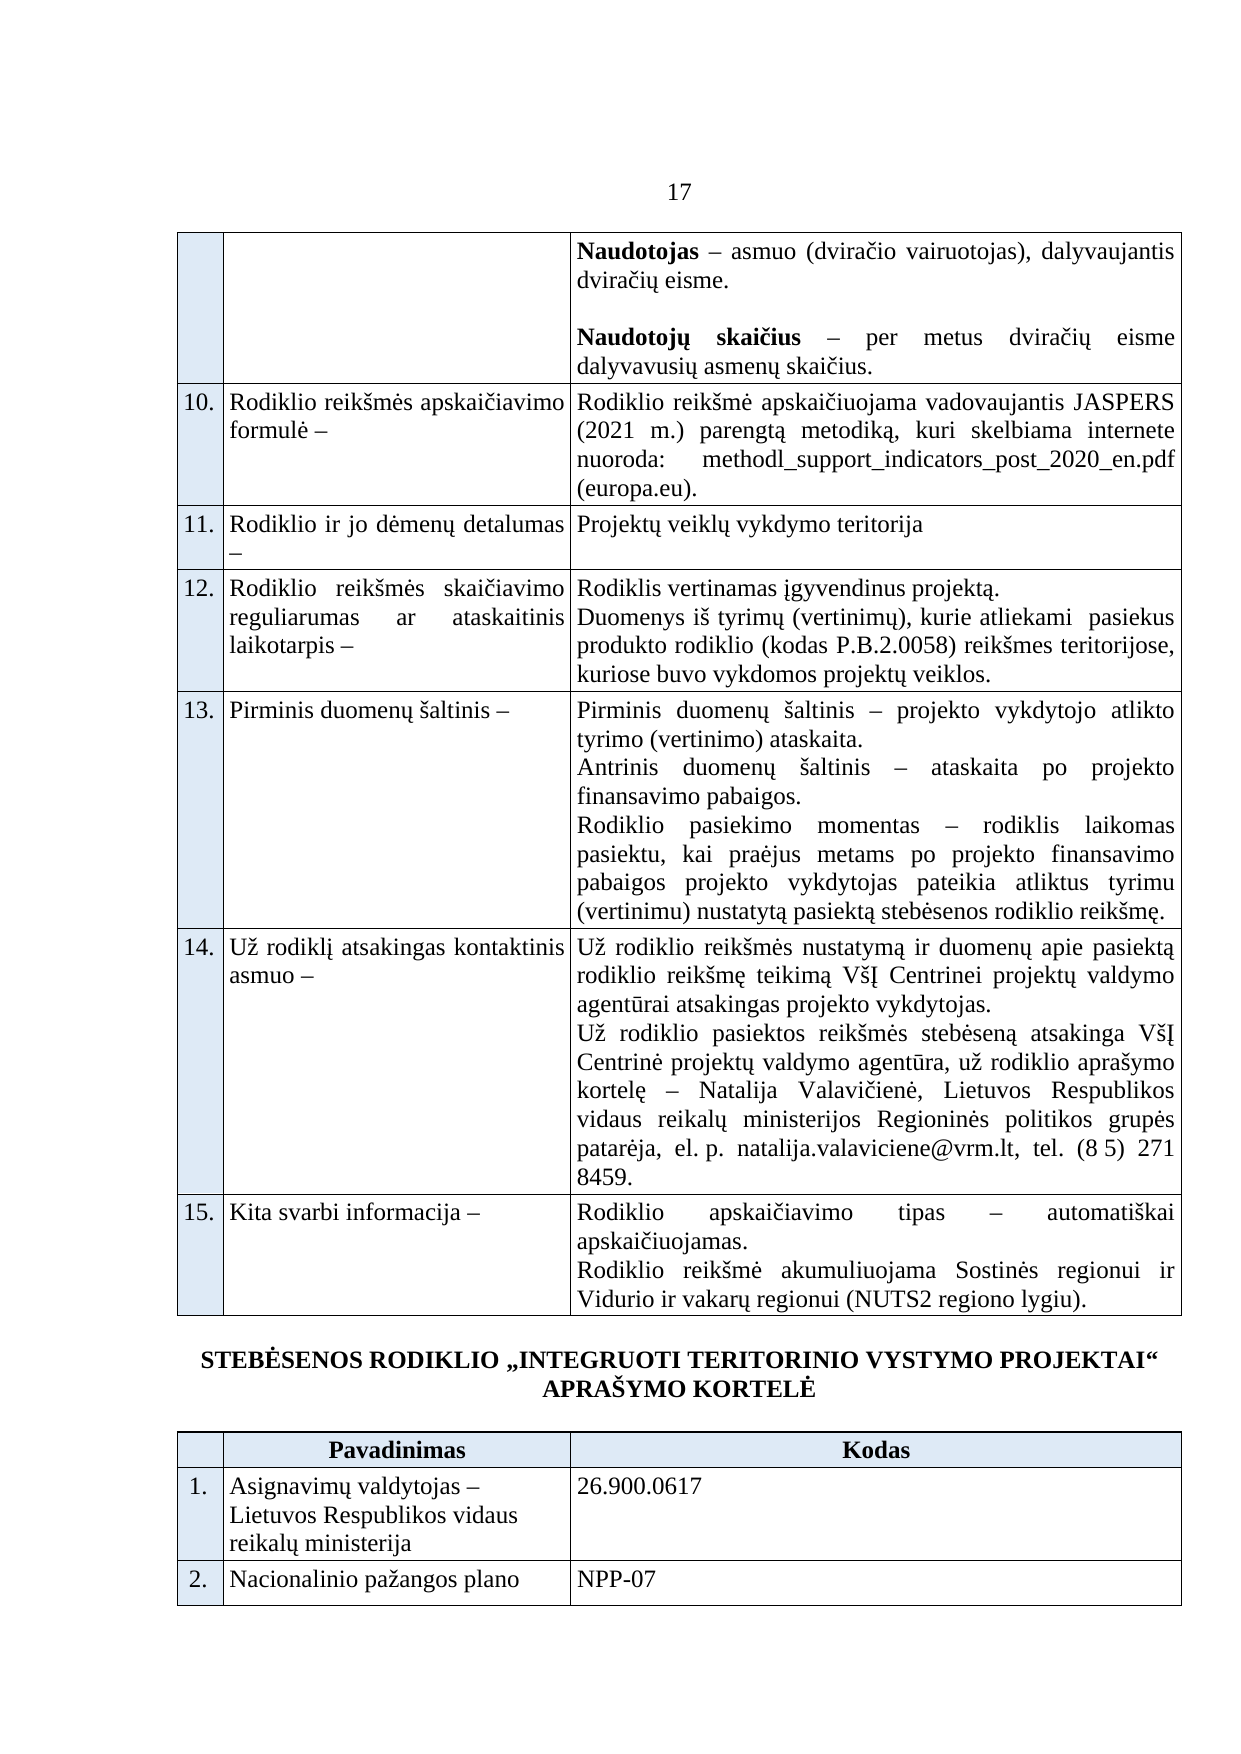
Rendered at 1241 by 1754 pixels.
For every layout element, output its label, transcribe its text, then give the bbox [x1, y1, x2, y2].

table_cell 1. [178, 1468, 223, 1560]
table_header Kodas [571, 1433, 1181, 1467]
table_cell 12. [178, 570, 223, 691]
table_cell Rodiklio reikšmės skaičiavimo reguliarumas ar ataskaitinis laikotarpis ‒ [224, 570, 570, 691]
table_cell Naudotojas – asmuo (dviračio vairuotojas), dalyvaujantis dviračių eisme. Naudotojų skaičius – per metus dviračių eisme dalyvavusių asmenų skaičius. [571, 233, 1181, 383]
table_cell Rodiklio apskaičiavimo tipas – automatiškai apskaičiuojamas. Rodiklio reikšmė akumuliuojama Sostinės regionui ir Vidurio ir vakarų regionui (NUTS2 regiono lygiu). [571, 1195, 1181, 1315]
table_cell [178, 233, 223, 383]
table_cell Rodiklio reikšmė apskaičiuojama vadovaujantis JASPERS (2021 m.) parengtą metodiką, kuri skelbiama internete nuoroda: methodl_support_indicators_post_2020_en.pdf (europa.eu). [571, 384, 1181, 505]
table_cell Kita svarbi informacija ‒ [224, 1195, 570, 1315]
table_cell 10. [178, 384, 223, 505]
table_cell [224, 233, 570, 383]
table_cell Rodiklio reikšmės apskaičiavimo formulė ‒ [224, 384, 570, 505]
table_cell Už rodiklį atsakingas kontaktinis asmuo ‒ [224, 929, 570, 1193]
table_cell 14. [178, 929, 223, 1193]
table_header [178, 1433, 223, 1467]
table_cell Nacionalinio pažangos plano [224, 1561, 570, 1605]
table_cell Rodiklio ir jo dėmenų detalumas ‒ [224, 506, 570, 569]
table_cell Pirminis duomenų šaltinis ‒ [224, 692, 570, 928]
table_cell 11. [178, 506, 223, 569]
table_header Pavadinimas [224, 1433, 570, 1467]
table_cell Asignavimų valdytojas – Lietuvos Respublikos vidaus reikalų ministerija [224, 1468, 570, 1560]
table_cell Pirminis duomenų šaltinis – projekto vykdytojo atlikto tyrimo (vertinimo) ataskaita. Antrinis duomenų šaltinis – ataskaita po projekto finansavimo pabaigos. Rodiklio pasiekimo momentas – rodiklis laikomas pasiektu, kai praėjus metams po projekto finansavimo pabaigos projekto vykdytojas pateikia atliktus tyrimu (vertinimu) nustatytą pasiektą stebėsenos rodiklio reikšmę. [571, 692, 1181, 928]
table_cell Rodiklis vertinamas įgyvendinus projektą. Duomenys iš tyrimų (vertinimų), kurie atliekami pasiekus produkto rodiklio (kodas P.B.2.0058) reikšmes teritorijose, kuriose buvo vykdomos projektų veiklos. [571, 570, 1181, 691]
table_cell Projektų veiklų vykdymo teritorija [571, 506, 1181, 569]
table_cell Už rodiklio reikšmės nustatymą ir duomenų apie pasiektą rodiklio reikšmę teikimą VšĮ Centrinei projektų valdymo agentūrai atsakingas projekto vykdytojas. Už rodiklio pasiektos reikšmės stebėseną atsakinga VšĮ Centrinė projektų valdymo agentūra, už rodiklio aprašymo kortelę – Natalija Valavičienė, Lietuvos Respublikos vidaus reikalų ministerijos Regioninės politikos grupės patarėja, el. p. natalija.valaviciene@vrm.lt, tel. (8 5) 271 8459. [571, 929, 1181, 1193]
table_cell NPP-07 [571, 1561, 1181, 1605]
table_cell 26.900.0617 [571, 1468, 1181, 1560]
table_cell 13. [178, 692, 223, 928]
table_cell 2. [178, 1561, 223, 1605]
text Stebėsenos rodiklio „INTEGRUOTI TERITORINIO VYSTYMO PROJEKTAI“ aprašymo kortelė [177, 1345, 1181, 1403]
table_cell 15. [178, 1195, 223, 1315]
